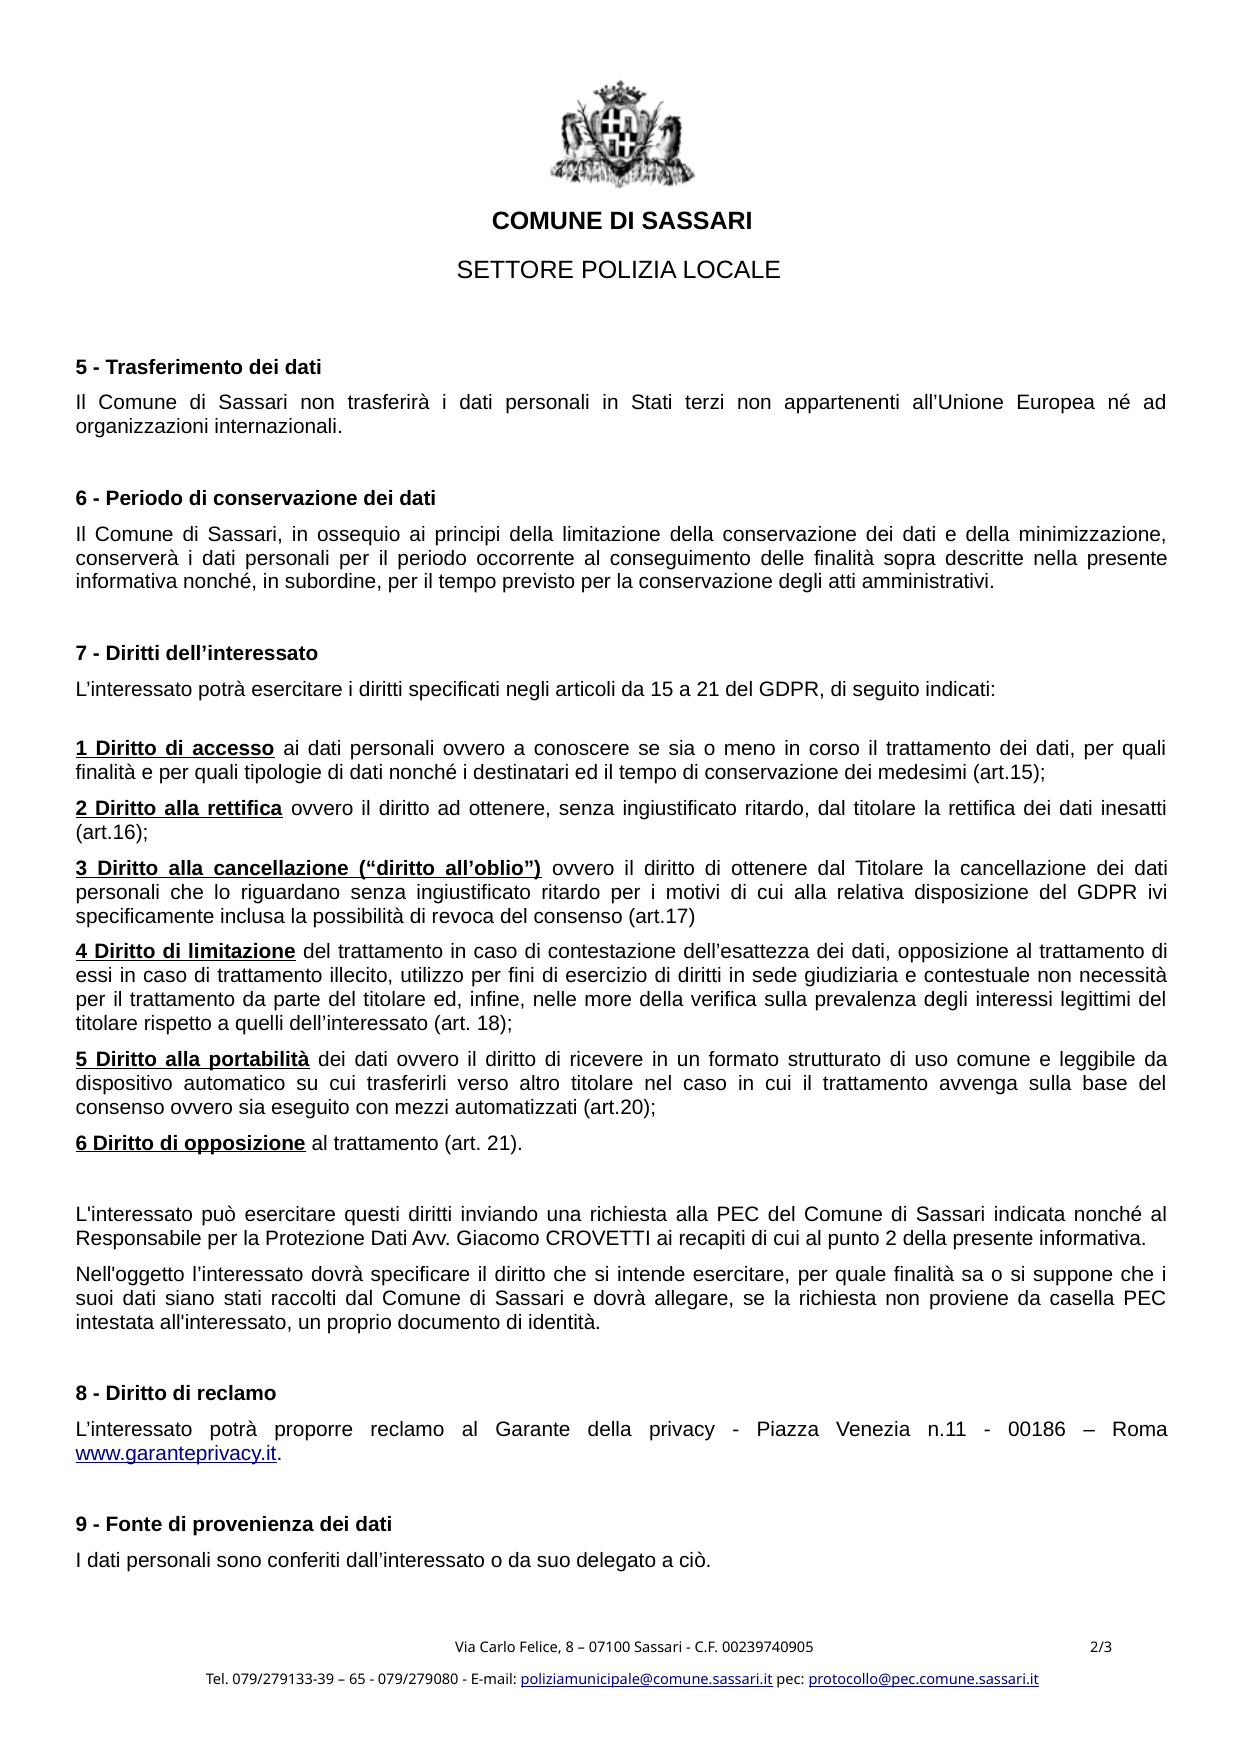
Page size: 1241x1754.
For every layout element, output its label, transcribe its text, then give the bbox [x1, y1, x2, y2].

text L’interessato potrà esercitare i diritti specificati negli articoli da 15 a 21 del GDPR, di seguito indicati: [75, 676, 1169, 700]
text Il Comune di Sassari non trasferirà i dati personali in Stati terzi non appartenenti all’Unione Europea né ad organizzazioni internazionali. [75, 390, 1169, 438]
text 2 Diritto alla rettifica ovvero il diritto ad ottenere, senza ingiustificato ritardo, dal titolare la rettifica dei dati inesatti (art.16); [75, 796, 1169, 844]
text 5 Diritto alla portabilità dei dati ovvero il diritto di ricevere in un formato strutturato di uso comune e leggibile da dispositivo automatico su cui trasferirli verso altro titolare nel caso in cui il trattamento avvenga sulla base del consenso ovvero sia eseguito con mezzi automatizzati (art.20); [75, 1047, 1169, 1119]
text 5 - Trasferimento dei dati [75, 354, 1169, 378]
text Il Comune di Sassari, in ossequio ai principi della limitazione della conservazione dei dati e della minimizzazione, conserverà i dati personali per il periodo occorrente al conseguimento delle finalità sopra descritte nella presente informativa nonché, in subordine, per il tempo previsto per la conservazione degli atti amministrativi. [75, 521, 1169, 593]
text 4 Diritto di limitazione del trattamento in caso di contestazione dell’esattezza dei dati, opposizione al trattamento di essi in caso di trattamento illecito, utilizzo per fini di esercizio di diritti in sede giudiziaria e contestuale non necessità per il trattamento da parte del titolare ed, infine, nelle more della verifica sulla prevalenza degli interessi legittimi del titolare rispetto a quelli dell’interessato (art. 18); [75, 939, 1169, 1035]
text 7 - Diritti dell’interessato [75, 641, 1169, 665]
text I dati personali sono conferiti dall’interessato o da suo delegato a ciò. [75, 1548, 1169, 1572]
text Nell'oggetto l’interessato dovrà specificare il diritto che si intende esercitare, per quale finalità sa o si suppone che i suoi dati siano stati raccolti dal Comune di Sassari e dovrà allegare, se la richiesta non proviene da casella PEC intestata all'interessato, un proprio documento di identità. [75, 1262, 1169, 1333]
text L’interessato potrà proporre reclamo al Garante della privacy - Piazza Venezia n.11 - 00186 – Roma www.garanteprivacy.it. [75, 1417, 1169, 1464]
text 6 - Periodo di conservazione dei dati [75, 486, 1169, 509]
text 8 - Diritto di reclamo [75, 1381, 1169, 1405]
text L'interessato può esercitare questi diritti inviando una richiesta alla PEC del Comune di Sassari indicata nonché al Responsabile per la Protezione Dati Avv. Giacomo CROVETTI ai recapiti di cui al punto 2 della presente informativa. [75, 1202, 1169, 1250]
text 3 Diritto alla cancellazione (“diritto all’oblio”) ovvero il diritto di ottenere dal Titolare la cancellazione dei dati personali che lo riguardano senza ingiustificato ritardo per i motivi di cui alla relativa disposizione del GDPR ivi specificamente inclusa la possibilità di revoca del consenso (art.17) [75, 856, 1169, 927]
text 6 Diritto di opposizione al trattamento (art. 21). [75, 1130, 1169, 1154]
text 9 - Fonte di provenienza dei dati [75, 1512, 1169, 1536]
picture [541, 67, 703, 192]
text 1 Diritto di accesso ai dati personali ovvero a conoscere se sia o meno in corso il trattamento dei dati, per quali finalità e per quali tipologie di dati nonché i destinatari ed il tempo di conservazione dei medesimi (art.15); [75, 712, 1169, 784]
